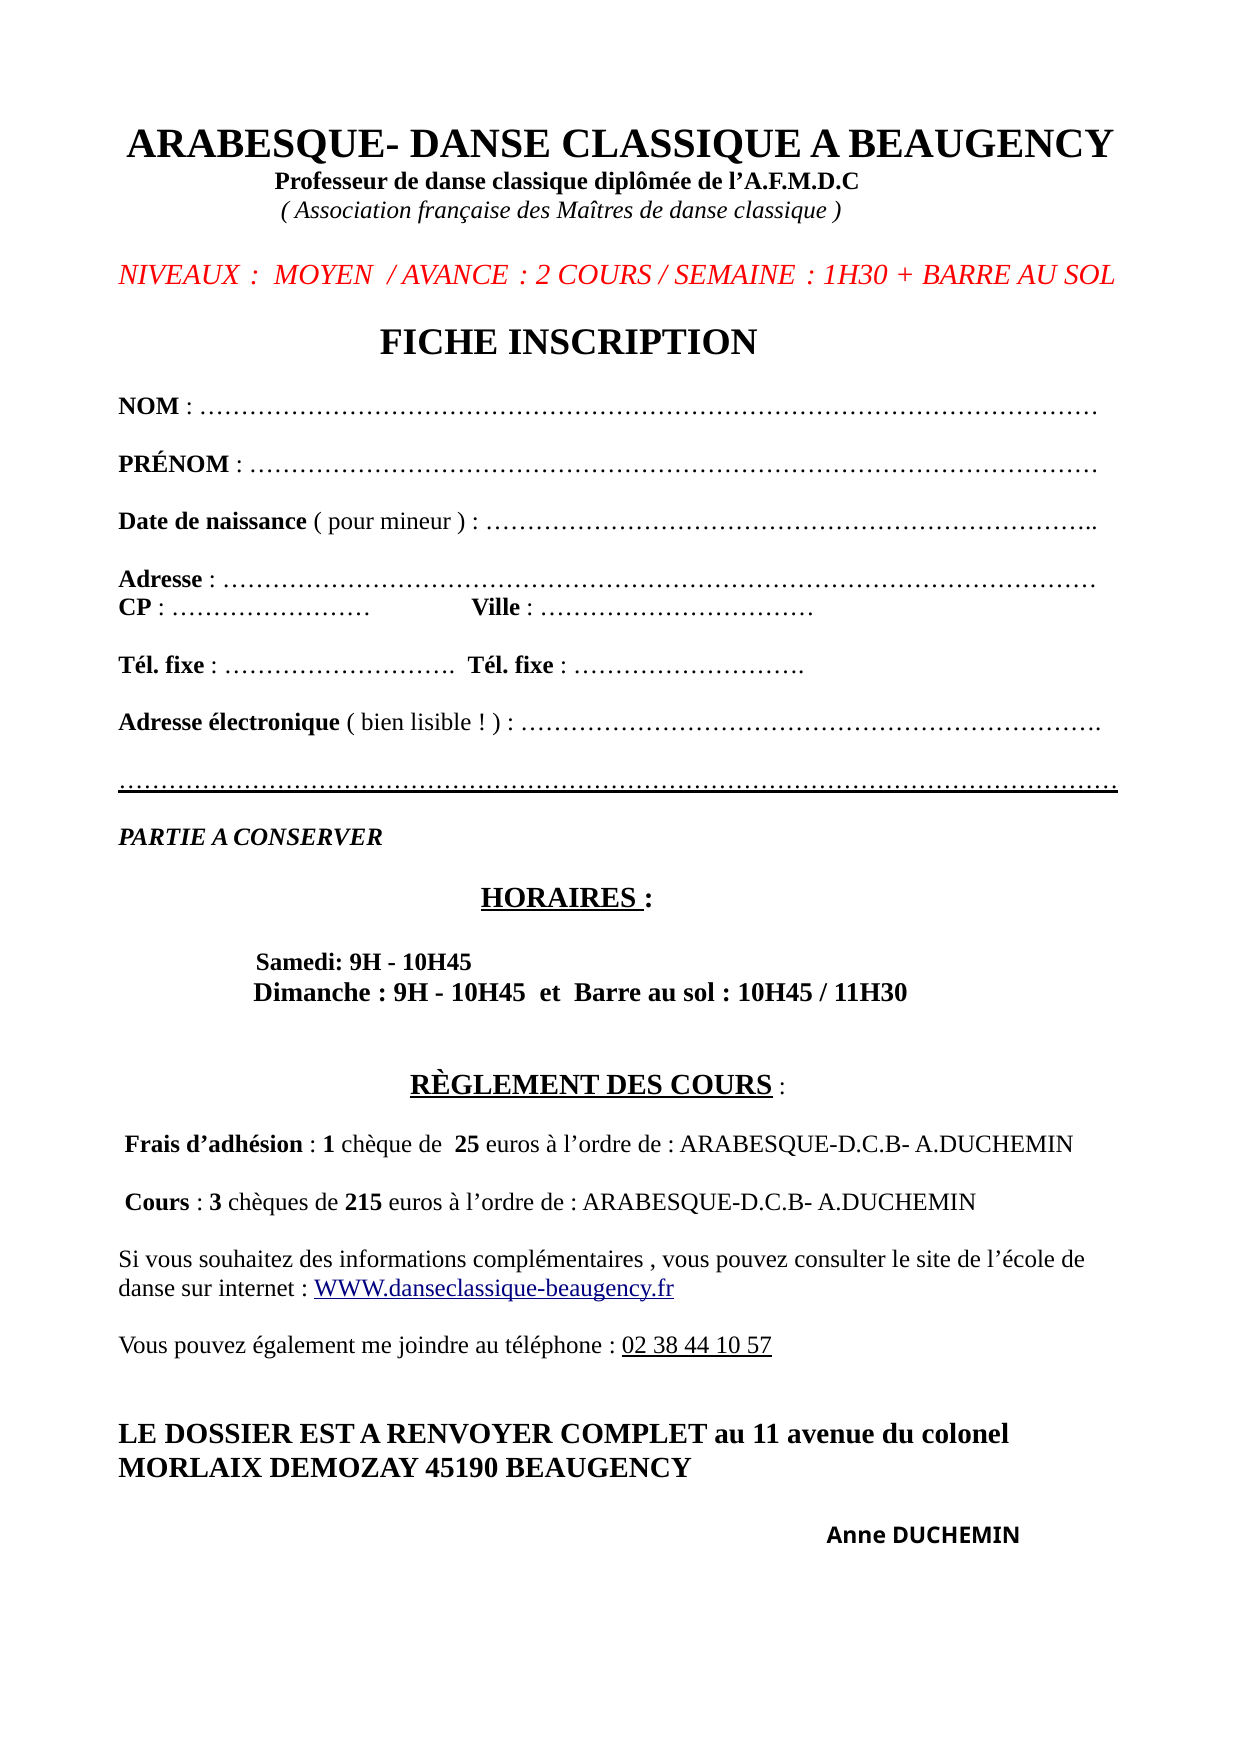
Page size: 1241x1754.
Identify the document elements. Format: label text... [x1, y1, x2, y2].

text Tél. fixe : ………………………. Tél. fixe : ………………………. [118, 650, 1122, 679]
text NIVEAUX : MOYEN / AVANCE : 2 COURS / SEMAINE : 1H30 + BARRE AU SOL [118, 257, 1122, 291]
text Date de naissance ( pour mineur ) : ……………………………………………………………….. [118, 506, 1122, 535]
text HORAIRES : [118, 880, 1122, 913]
text ARABESQUE- DANSE CLASSIQUE A BEAUGENCY [118, 118, 1122, 166]
text Samedi: 9H - 10H45 [118, 947, 1122, 976]
text ………………………………………………………………………………………………………… [118, 765, 1122, 794]
text Vous pouvez également me joindre au téléphone : 02 38 44 10 57 [118, 1330, 1122, 1359]
text NOM : ……………………………………………………………………………………………… [118, 391, 1122, 420]
text Adresse : …………………………………………………………………………………………… [118, 564, 1122, 592]
text Adresse électronique ( bien lisible ! ) : ……………………………………………………………. [118, 707, 1122, 736]
text PARTIE A CONSERVER [118, 822, 1122, 851]
text Frais d’adhésion : 1 chèque de 25 euros à l’ordre de : ARABESQUE-D.C.B- A.DUCHEMIN [118, 1129, 1122, 1158]
text PRÉNOM : ………………………………………………………………………………………… [118, 449, 1122, 477]
text LE DOSSIER EST A RENVOYER COMPLET au 11 avenue du colonel MORLAIX DEMOZAY 45190 BEAUGENCY [118, 1417, 1122, 1484]
text FICHE INSCRIPTION [118, 319, 1122, 362]
text RÈGLEMENT DES COURS : [118, 1067, 1122, 1100]
text ( Association française des Maîtres de danse classique ) [118, 195, 1122, 223]
text Cours : 3 chèques de 215 euros à l’ordre de : ARABESQUE-D.C.B- A.DUCHEMIN [118, 1187, 1122, 1215]
text Anne DUCHEMIN [118, 1512, 1122, 1551]
text Professeur de danse classique diplômée de l’A.F.M.D.C [118, 166, 1122, 195]
text Si vous souhaitez des informations complémentaires , vous pouvez consulter le site de l’école de danse sur internet : WWW.danseclassique-beaugency.fr [118, 1244, 1122, 1302]
text Dimanche : 9H - 10H45 et Barre au sol : 10H45 / 11H30 [118, 976, 1122, 1007]
text CP : …………………… Ville : …………………………… [118, 592, 1122, 621]
